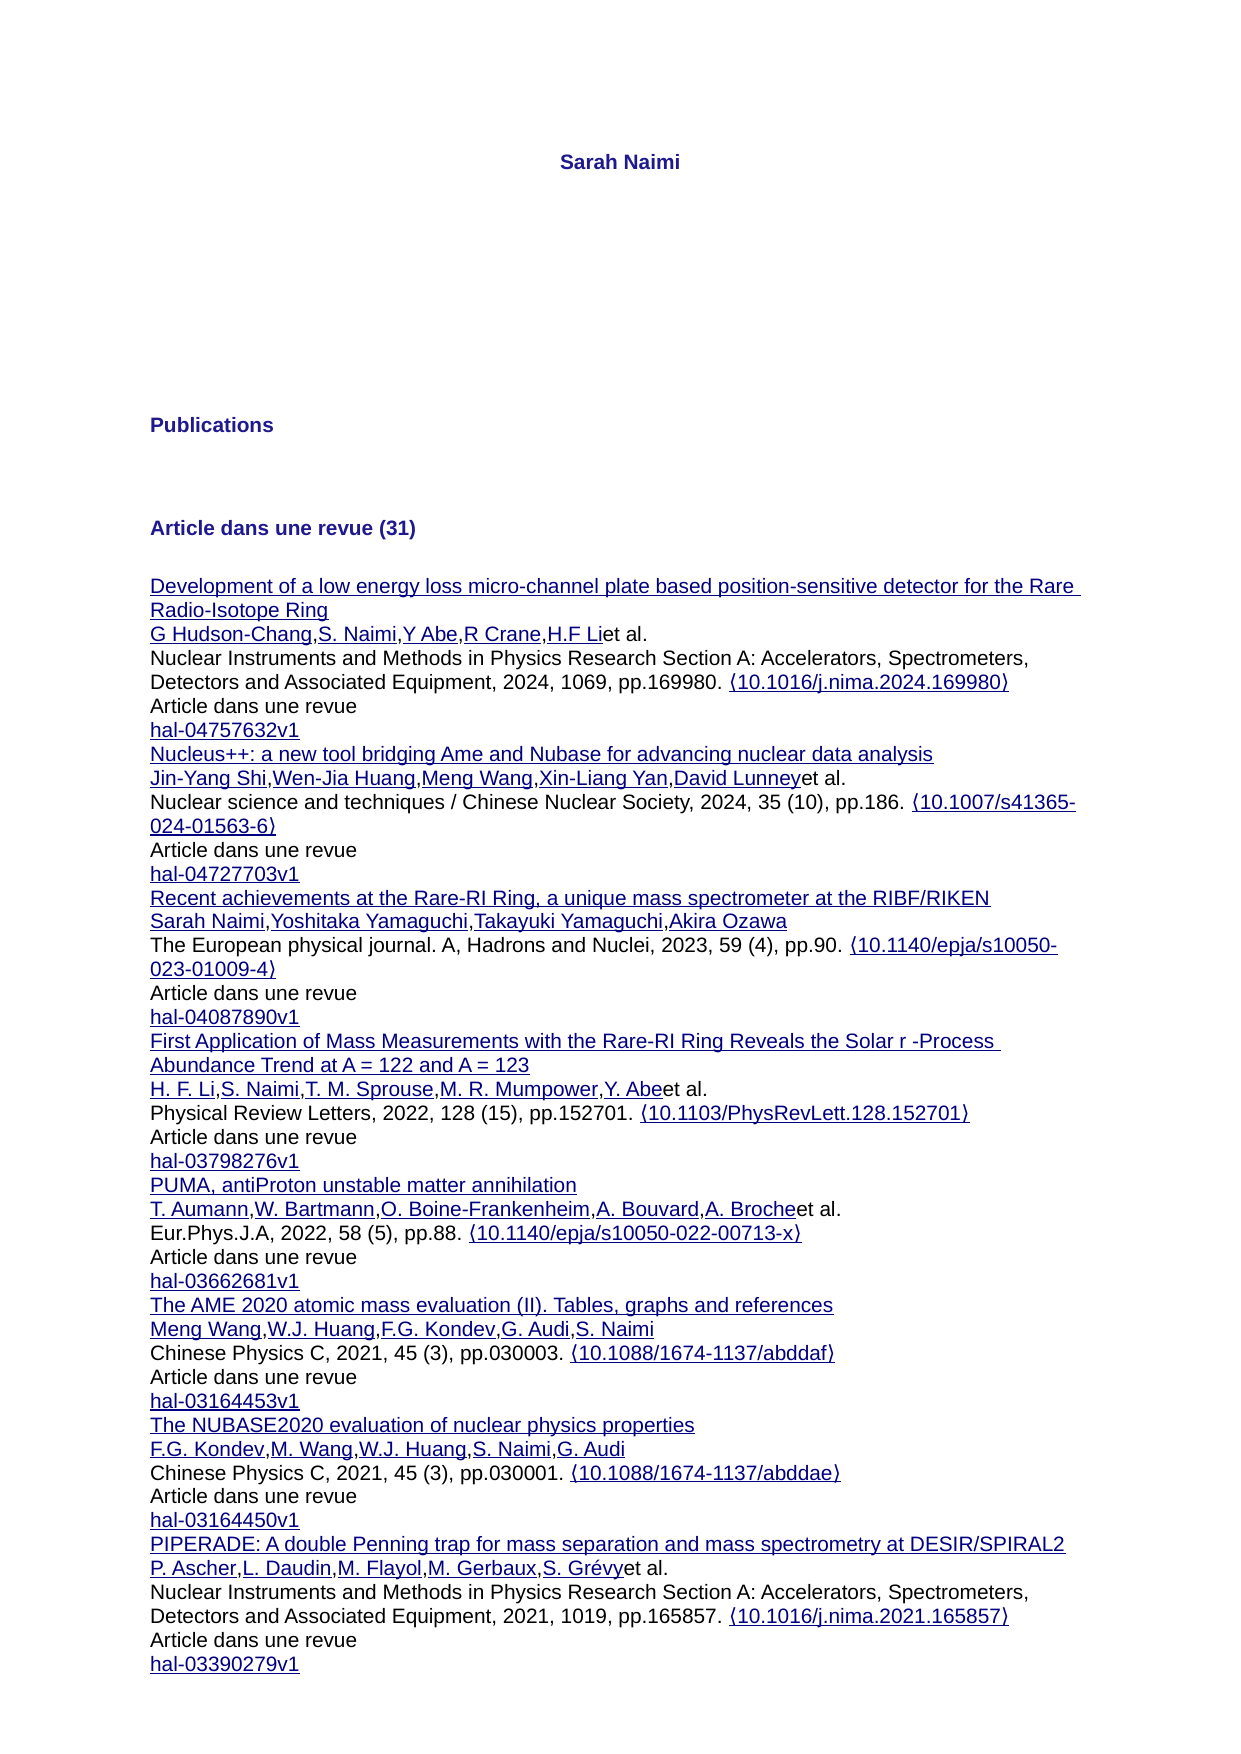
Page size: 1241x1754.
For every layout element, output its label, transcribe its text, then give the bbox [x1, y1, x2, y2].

table_cell PIPERADE: A double Penning trap for mass separation and mass spectrometry at DESIR/SPIRAL2 P. Ascher,L. Daudin,M. Flayol,M. Gerbaux,S. Grévyet al. Nuclear Instruments and Methods in Physics Research Section A: Accelerators, Spectrometers, Detectors and Associated Equipment, 2021, 1019, pp.165857. ⟨10.1016/j.nima.2021.165857⟩ Article dans une revue hal-03390279v1 [150, 1532, 1090, 1676]
table_header Development of a low energy loss micro-channel plate based position-sensitive detector for the Rare Radio-Isotope Ring G Hudson-Chang,S. Naimi,Y Abe,R Crane,H.F Liet al. Nuclear Instruments and Methods in Physics Research Section A: Accelerators, Spectrometers, Detectors and Associated Equipment, 2024, 1069, pp.169980. ⟨10.1016/j.nima.2024.169980⟩ Article dans une revue hal-04757632v1 [150, 574, 1090, 742]
subtitle Sarah Naimi [150, 150, 1090, 174]
table_cell The NUBASE2020 evaluation of nuclear physics properties F.G. Kondev,M. Wang,W.J. Huang,S. Naimi,G. Audi Chinese Physics C, 2021, 45 (3), pp.030001. ⟨10.1088/1674-1137/abddae⟩ Article dans une revue hal-03164450v1 [150, 1413, 1090, 1532]
subtitle Article dans une revue (31) [150, 516, 1090, 539]
table_cell PUMA, antiProton unstable matter annihilation T. Aumann,W. Bartmann,O. Boine-Frankenheim,A. Bouvard,A. Brocheet al. Eur.Phys.J.A, 2022, 58 (5), pp.88. ⟨10.1140/epja/s10050-022-00713-x⟩ Article dans une revue hal-03662681v1 [150, 1173, 1090, 1293]
table_cell Recent achievements at the Rare-RI Ring, a unique mass spectrometer at the RIBF/RIKEN Sarah Naimi,Yoshitaka Yamaguchi,Takayuki Yamaguchi,Akira Ozawa The European physical journal. A, Hadrons and Nuclei, 2023, 59 (4), pp.90. ⟨10.1140/epja/s10050-023-01009-4⟩ Article dans une revue hal-04087890v1 [150, 885, 1090, 1029]
table_cell The AME 2020 atomic mass evaluation (II). Tables, graphs and references Meng Wang,W.J. Huang,F.G. Kondev,G. Audi,S. Naimi Chinese Physics C, 2021, 45 (3), pp.030003. ⟨10.1088/1674-1137/abddaf⟩ Article dans une revue hal-03164453v1 [150, 1293, 1090, 1412]
table_cell Nucleus++: a new tool bridging Ame and Nubase for advancing nuclear data analysis Jin-Yang Shi,Wen-Jia Huang,Meng Wang,Xin-Liang Yan,David Lunneyet al. Nuclear science and techniques / Chinese Nuclear Society, 2024, 35 (10), pp.186. ⟨10.1007/s41365-024-01563-6⟩ Article dans une revue hal-04727703v1 [150, 742, 1090, 885]
subtitle Publications [150, 412, 1090, 436]
table_cell First Application of Mass Measurements with the Rare-RI Ring Reveals the Solar r -Process Abundance Trend at A = 122 and A = 123 H. F. Li,S. Naimi,T. M. Sprouse,M. R. Mumpower,Y. Abeet al. Physical Review Letters, 2022, 128 (15), pp.152701. ⟨10.1103/PhysRevLett.128.152701⟩ Article dans une revue hal-03798276v1 [150, 1029, 1090, 1173]
